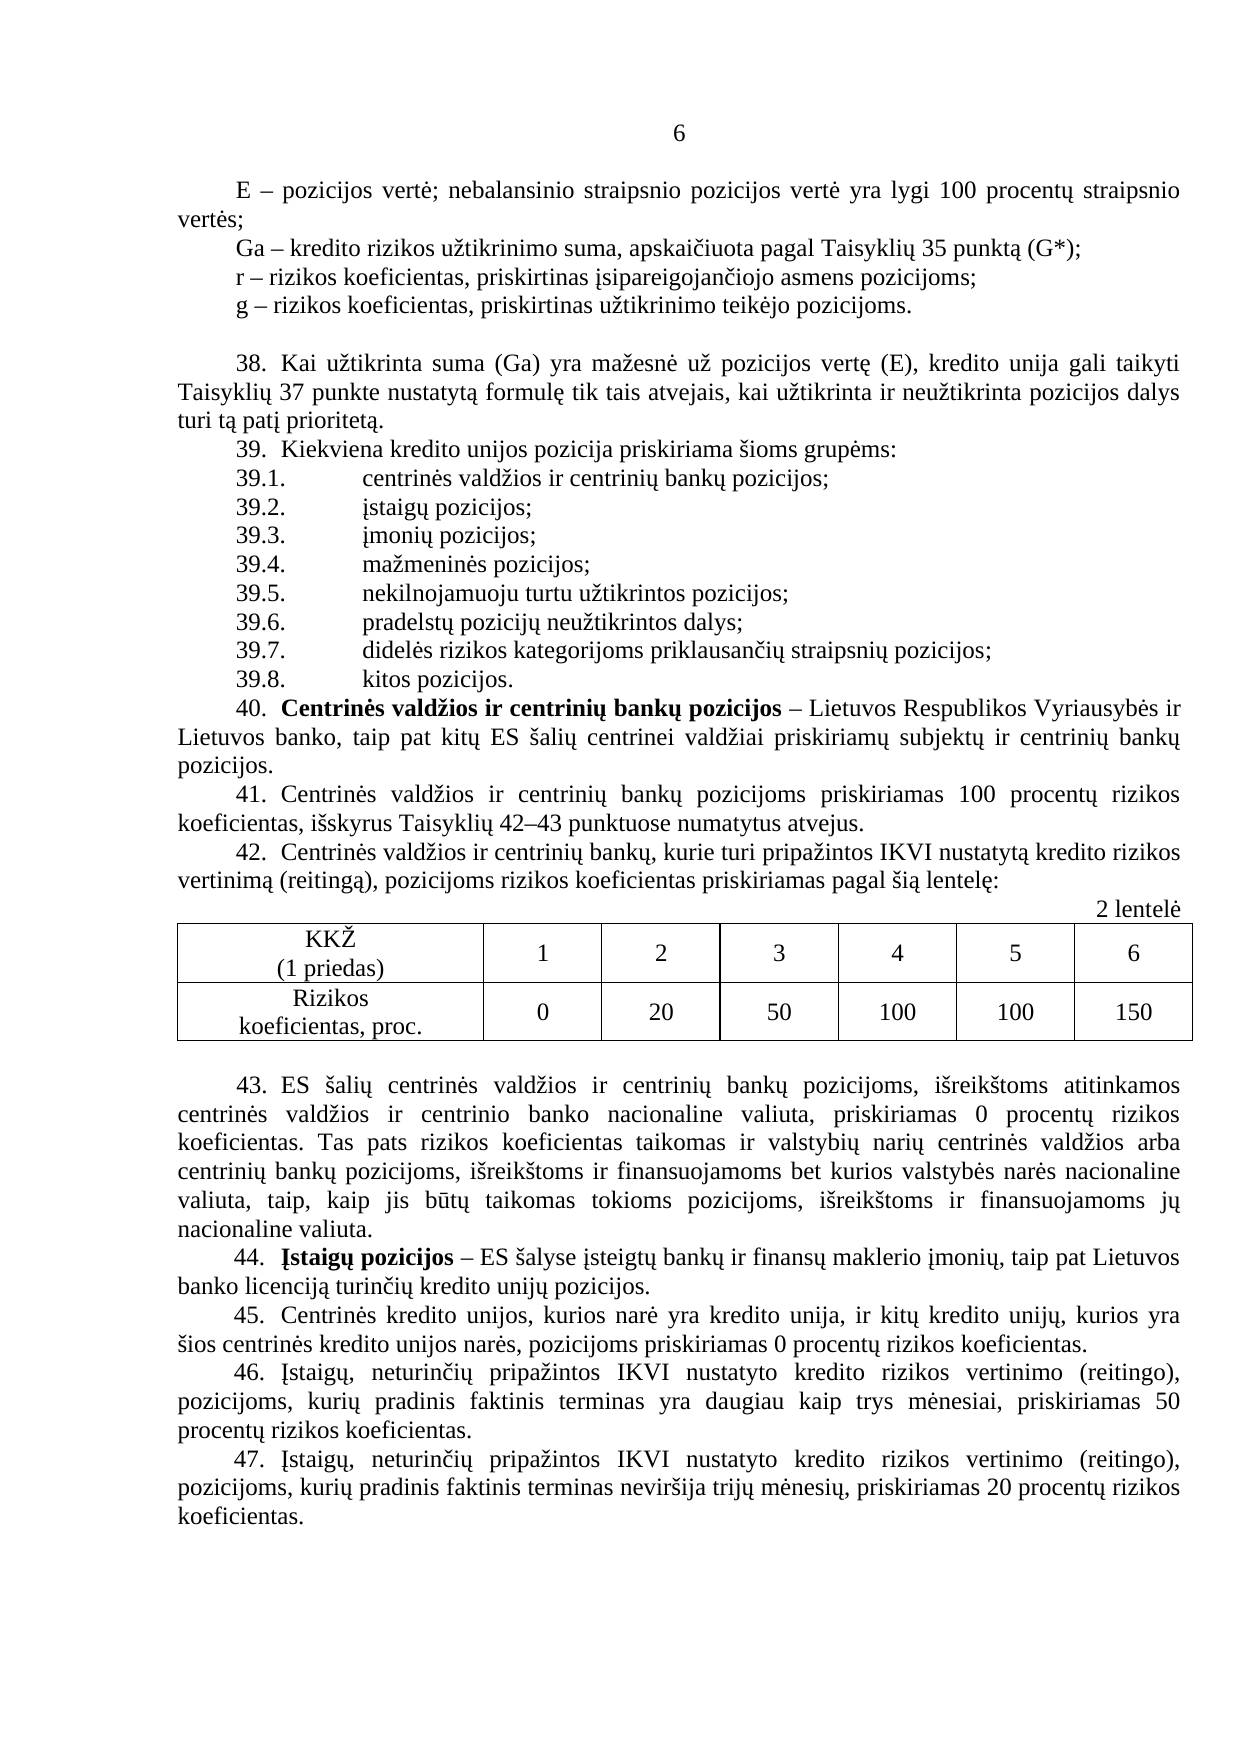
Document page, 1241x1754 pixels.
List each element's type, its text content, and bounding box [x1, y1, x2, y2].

table_header 1 [484, 924, 601, 982]
text 47. Įstaigų, neturinčių pripažintos IKVI nustatyto kredito rizikos vertinimo (reitingo), pozicijoms, kurių pradinis faktinis terminas neviršija trijų mėnesių, priskiriamas 20 procentų rizikos koeficientas. [177, 1444, 1181, 1530]
text 42. Centrinės valdžios ir centrinių bankų, kurie turi pripažintos IKVI nustatytą kredito rizikos vertinimą (reitingą), pozicijoms rizikos koeficientas priskiriamas pagal šią lentelę: [177, 837, 1181, 894]
text 39. Kiekviena kredito unijos pozicija priskiriama šioms grupėms: [177, 434, 1181, 463]
text 2 lentelė [177, 894, 1181, 923]
text r – rizikos koeficientas, priskirtinas įsipareigojančiojo asmens pozicijoms; [177, 262, 1181, 291]
table_cell 50 [721, 983, 838, 1040]
text 41. Centrinės valdžios ir centrinių bankų pozicijoms priskiriamas 100 procentų rizikos koeficientas, išskyrus Taisyklių 42–43 punktuose numatytus atvejus. [177, 779, 1181, 837]
text g – rizikos koeficientas, priskirtinas užtikrinimo teikėjo pozicijoms. [177, 291, 1181, 319]
text 39.6. pradelstų pozicijų neužtikrintos dalys; [177, 607, 1181, 636]
text Ga – kredito rizikos užtikrinimo suma, apskaičiuota pagal Taisyklių 35 punktą (G*); [177, 233, 1181, 262]
table_header 3 [721, 924, 838, 982]
table_cell Rizikos koeficientas, proc. [178, 983, 483, 1040]
text 39.5. nekilnojamuoju turtu užtikrintos pozicijos; [177, 578, 1181, 607]
text 39.4. mažmeninės pozicijos; [177, 549, 1181, 578]
table_cell 20 [602, 983, 719, 1040]
text 39.1. centrinės valdžios ir centrinių bankų pozicijos; [177, 463, 1181, 492]
text 39.2. įstaigų pozicijos; [177, 492, 1181, 521]
table_header 4 [839, 924, 956, 982]
table_cell 100 [839, 983, 956, 1040]
table_header KKŽ (1 priedas) [178, 924, 483, 982]
text 39.7. didelės rizikos kategorijoms priklausančių straipsnių pozicijos; [177, 636, 1181, 664]
text 45. Centrinės kredito unijos, kurios narė yra kredito unija, ir kitų kredito unijų, kurios yra šios centrinės kredito unijos narės, pozicijoms priskiriamas 0 procentų rizikos koeficientas. [177, 1300, 1181, 1357]
text 38. Kai užtikrinta suma (Ga) yra mažesnė už pozicijos vertę (E), kredito unija gali taikyti Taisyklių 37 punkte nustatytą formulę tik tais atvejais, kai užtikrinta ir neužtikrinta pozicijos dalys turi tą patį prioritetą. [177, 348, 1181, 434]
text 40. Centrinės valdžios ir centrinių bankų pozicijos – Lietuvos Respublikos Vyriausybės ir Lietuvos banko, taip pat kitų ES šalių centrinei valdžiai priskiriamų subjektų ir centrinių bankų pozicijos. [177, 693, 1181, 779]
text 43. ES šalių centrinės valdžios ir centrinių bankų pozicijoms, išreikštoms atitinkamos centrinės valdžios ir centrinio banko nacionaline valiuta, priskiriamas 0 procentų rizikos koeficientas. Tas pats rizikos koeficientas taikomas ir valstybių narių centrinės valdžios arba centrinių bankų pozicijoms, išreikštoms ir finansuojamoms bet kurios valstybės narės nacionaline valiuta, taip, kaip jis būtų taikomas tokioms pozicijoms, išreikštoms ir finansuojamoms jų nacionaline valiuta. [177, 1070, 1181, 1242]
text 44. Įstaigų pozicijos – ES šalyse įsteigtų bankų ir finansų maklerio įmonių, taip pat Lietuvos banko licenciją turinčių kredito unijų pozicijos. [177, 1242, 1181, 1300]
table_cell 0 [484, 983, 601, 1040]
table_cell 100 [957, 983, 1074, 1040]
text E – pozicijos vertė; nebalansinio straipsnio pozicijos vertė yra lygi 100 procentų straipsnio vertės; [177, 176, 1181, 233]
text 46. Įstaigų, neturinčių pripažintos IKVI nustatyto kredito rizikos vertinimo (reitingo), pozicijoms, kurių pradinis faktinis terminas yra daugiau kaip trys mėnesiai, priskiriamas 50 procentų rizikos koeficientas. [177, 1357, 1181, 1444]
text 39.8. kitos pozicijos. [177, 664, 1181, 693]
text 39.3. įmonių pozicijos; [177, 521, 1181, 549]
table_header 2 [602, 924, 719, 982]
table_cell 150 [1075, 983, 1192, 1040]
table_header 6 [1075, 924, 1192, 982]
table_header 5 [957, 924, 1074, 982]
